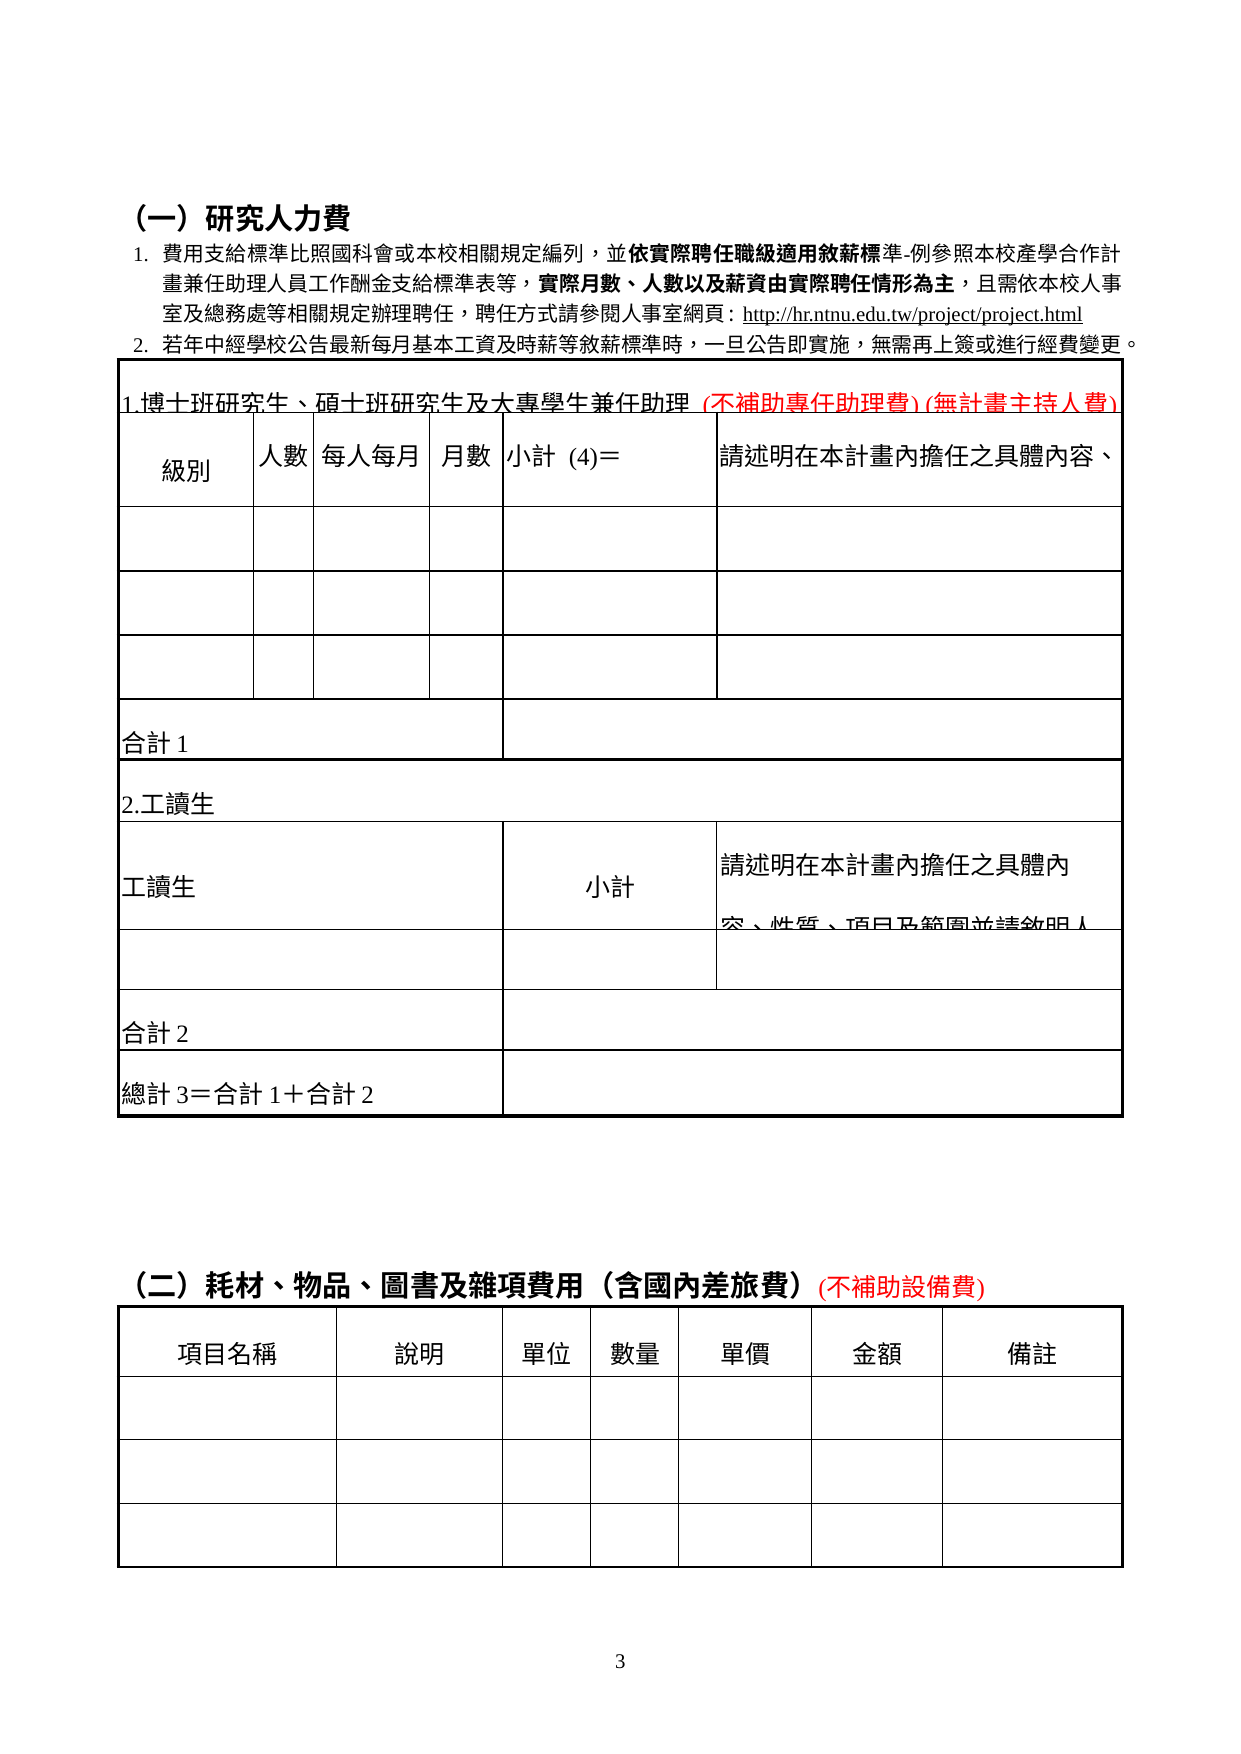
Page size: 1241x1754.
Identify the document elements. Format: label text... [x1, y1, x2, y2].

table_cell 小計 [504, 822, 716, 928]
table_cell 工讀生 [120, 822, 502, 928]
table_cell [120, 572, 253, 634]
table_cell [314, 507, 429, 570]
table_cell [337, 1440, 502, 1503]
table_cell 請述明在本計畫內擔任之具體內容、性質、項目及範圍 [718, 413, 1121, 506]
table_cell [254, 636, 313, 698]
table_header 項目名稱 [120, 1308, 336, 1376]
table_cell 合計2 [120, 990, 502, 1049]
table_cell 請述明在本計畫內擔任之具體內容、性質、項目及範圍並請敘明人數、按日/按時計酬數額 [717, 822, 1121, 928]
table_cell [504, 990, 1121, 1049]
table_cell [120, 507, 253, 570]
table_cell [120, 636, 253, 698]
table_cell [943, 1377, 1121, 1439]
list 費用支給標準比照國科會或本校相關規定編列，並依實際聘任職級適用敘薪標準-例參照本校產學合作計畫兼任助理人員工作酬金支給標準表等，實際月數、人數以及薪資由實際聘任情形為主，且需依本校人事室及總務處等相關規定辦理聘任，聘任方式請參閱人事室網頁: http://hr.ntnu.edu.tw/project/project.html [133, 237, 1122, 328]
table_cell [679, 1377, 811, 1439]
table_cell [503, 1377, 590, 1439]
table_cell 2.工讀生 [120, 761, 1121, 821]
table_header 金額 [812, 1308, 942, 1376]
table_cell 小計 (4)＝ (1)×(2)×(3) [504, 413, 716, 506]
table_cell [504, 700, 1121, 758]
table_cell [943, 1440, 1121, 1503]
list 若年中經學校公告最新每月基本工資及時薪等敘薪標準時，一旦公告即實施，無需再上簽或進行經費變更。 [133, 328, 1122, 358]
table_cell [679, 1440, 811, 1503]
table_cell [504, 572, 716, 634]
table_cell [718, 572, 1121, 634]
table_cell [591, 1440, 678, 1503]
table_header 1.博士班研究生、碩士班研究生及大專學生兼任助理 (不補助專任助理費) (無計畫主持人費) [120, 361, 1121, 412]
table_cell [718, 507, 1121, 570]
table_cell [430, 507, 502, 570]
text （一）研究人力費 [118, 175, 1122, 237]
table_cell [504, 507, 716, 570]
table_cell [337, 1504, 502, 1566]
table_header 備註 [943, 1308, 1121, 1376]
table_cell [504, 636, 716, 698]
table_cell 每人每月所需費用(2) [314, 413, 429, 506]
table_cell [120, 1504, 336, 1566]
table_cell [503, 1440, 590, 1503]
table_cell [314, 636, 429, 698]
table_cell [812, 1377, 942, 1439]
table_cell [120, 1377, 336, 1439]
table_cell [679, 1504, 811, 1566]
table_cell [717, 930, 1121, 989]
table_cell 級別 [120, 413, 253, 506]
table_cell [120, 1440, 336, 1503]
table_cell [718, 636, 1121, 698]
table_cell [504, 930, 716, 989]
table_cell 總計3＝合計1＋合計2 [120, 1051, 502, 1114]
table_cell [943, 1504, 1121, 1566]
table_cell [337, 1377, 502, 1439]
table_cell [503, 1504, 590, 1566]
table_cell 合計1 [120, 700, 502, 758]
table_header 數量 [591, 1308, 678, 1376]
table_cell [430, 572, 502, 634]
table_cell [254, 507, 313, 570]
table_header 單位 [503, 1308, 590, 1376]
table_cell [591, 1504, 678, 1566]
table_header 說明 [337, 1308, 502, 1376]
table_cell [314, 572, 429, 634]
text （二）耗材、物品、圖書及雜項費用（含國內差旅費）(不補助設備費) [118, 1242, 1122, 1305]
table_cell [812, 1504, 942, 1566]
table_cell [591, 1377, 678, 1439]
table_cell 人數 (1) [254, 413, 313, 506]
table_cell [120, 930, 502, 989]
table_header 單價 [679, 1308, 811, 1376]
table_cell 月數(3) [430, 413, 502, 506]
table_cell [430, 636, 502, 698]
table_cell [504, 1051, 1121, 1114]
table_cell [812, 1440, 942, 1503]
table_cell [254, 572, 313, 634]
